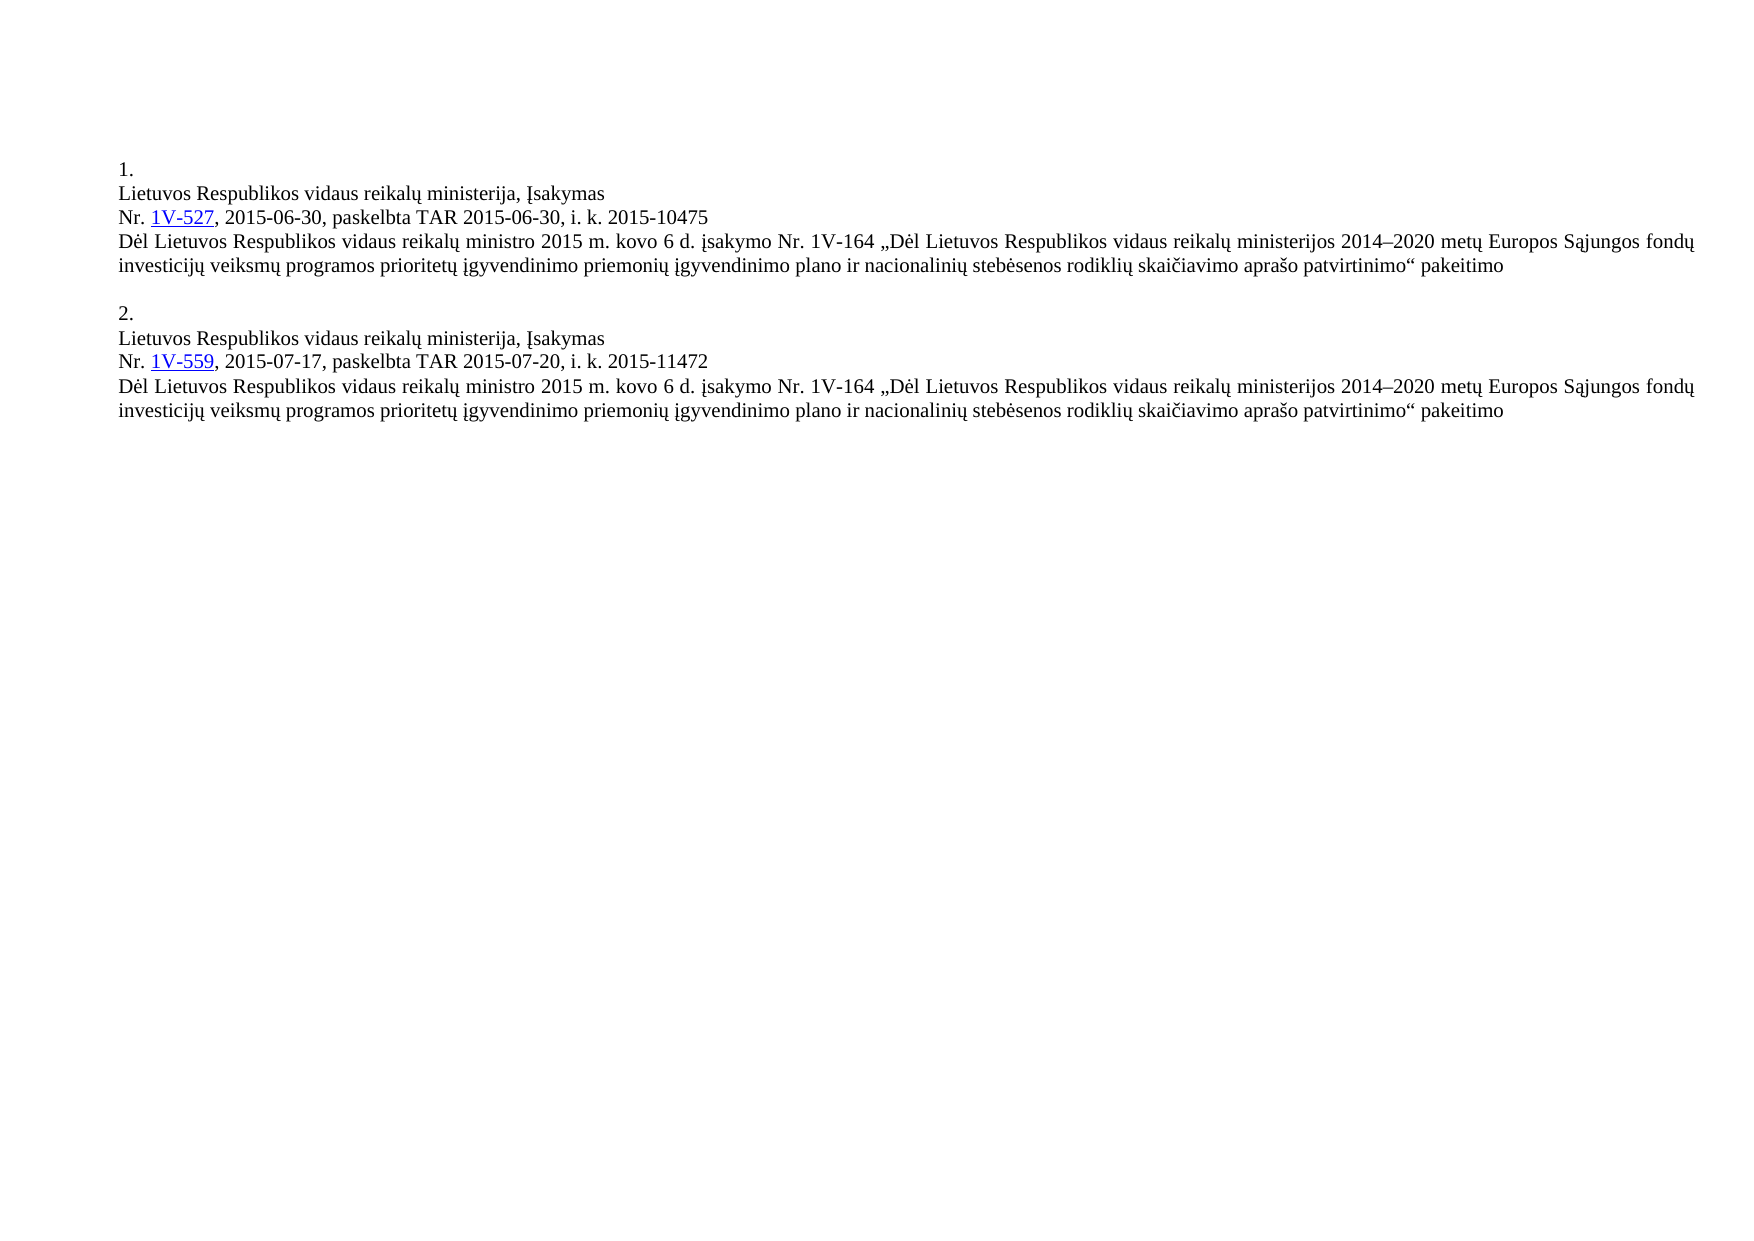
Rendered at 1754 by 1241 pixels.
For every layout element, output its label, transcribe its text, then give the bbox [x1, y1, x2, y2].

text Lietuvos Respublikos vidaus reikalų ministerija, Įsakymas [118, 181, 1698, 205]
text Dėl Lietuvos Respublikos vidaus reikalų ministro 2015 m. kovo 6 d. įsakymo Nr. 1V-164 „Dėl Lietuvos Respublikos vidaus reikalų ministerijos 2014–2020 metų Europos Sąjungos fondų investicijų veiksmų programos prioritetų įgyvendinimo priemonių įgyvendinimo plano ir nacionalinių stebėsenos rodiklių skaičiavimo aprašo patvirtinimo“ pakeitimo [118, 373, 1698, 422]
text Dėl Lietuvos Respublikos vidaus reikalų ministro 2015 m. kovo 6 d. įsakymo Nr. 1V-164 „Dėl Lietuvos Respublikos vidaus reikalų ministerijos 2014–2020 metų Europos Sąjungos fondų investicijų veiksmų programos prioritetų įgyvendinimo priemonių įgyvendinimo plano ir nacionalinių stebėsenos rodiklių skaičiavimo aprašo patvirtinimo“ pakeitimo [118, 229, 1698, 277]
text Nr. 1V-527, 2015-06-30, paskelbta TAR 2015-06-30, i. k. 2015-10475 [118, 205, 1698, 229]
text 2. [118, 301, 1698, 325]
text 1. [118, 157, 1698, 181]
text Nr. 1V-559, 2015-07-17, paskelbta TAR 2015-07-20, i. k. 2015-11472 [118, 349, 1698, 373]
text Lietuvos Respublikos vidaus reikalų ministerija, Įsakymas [118, 325, 1698, 349]
